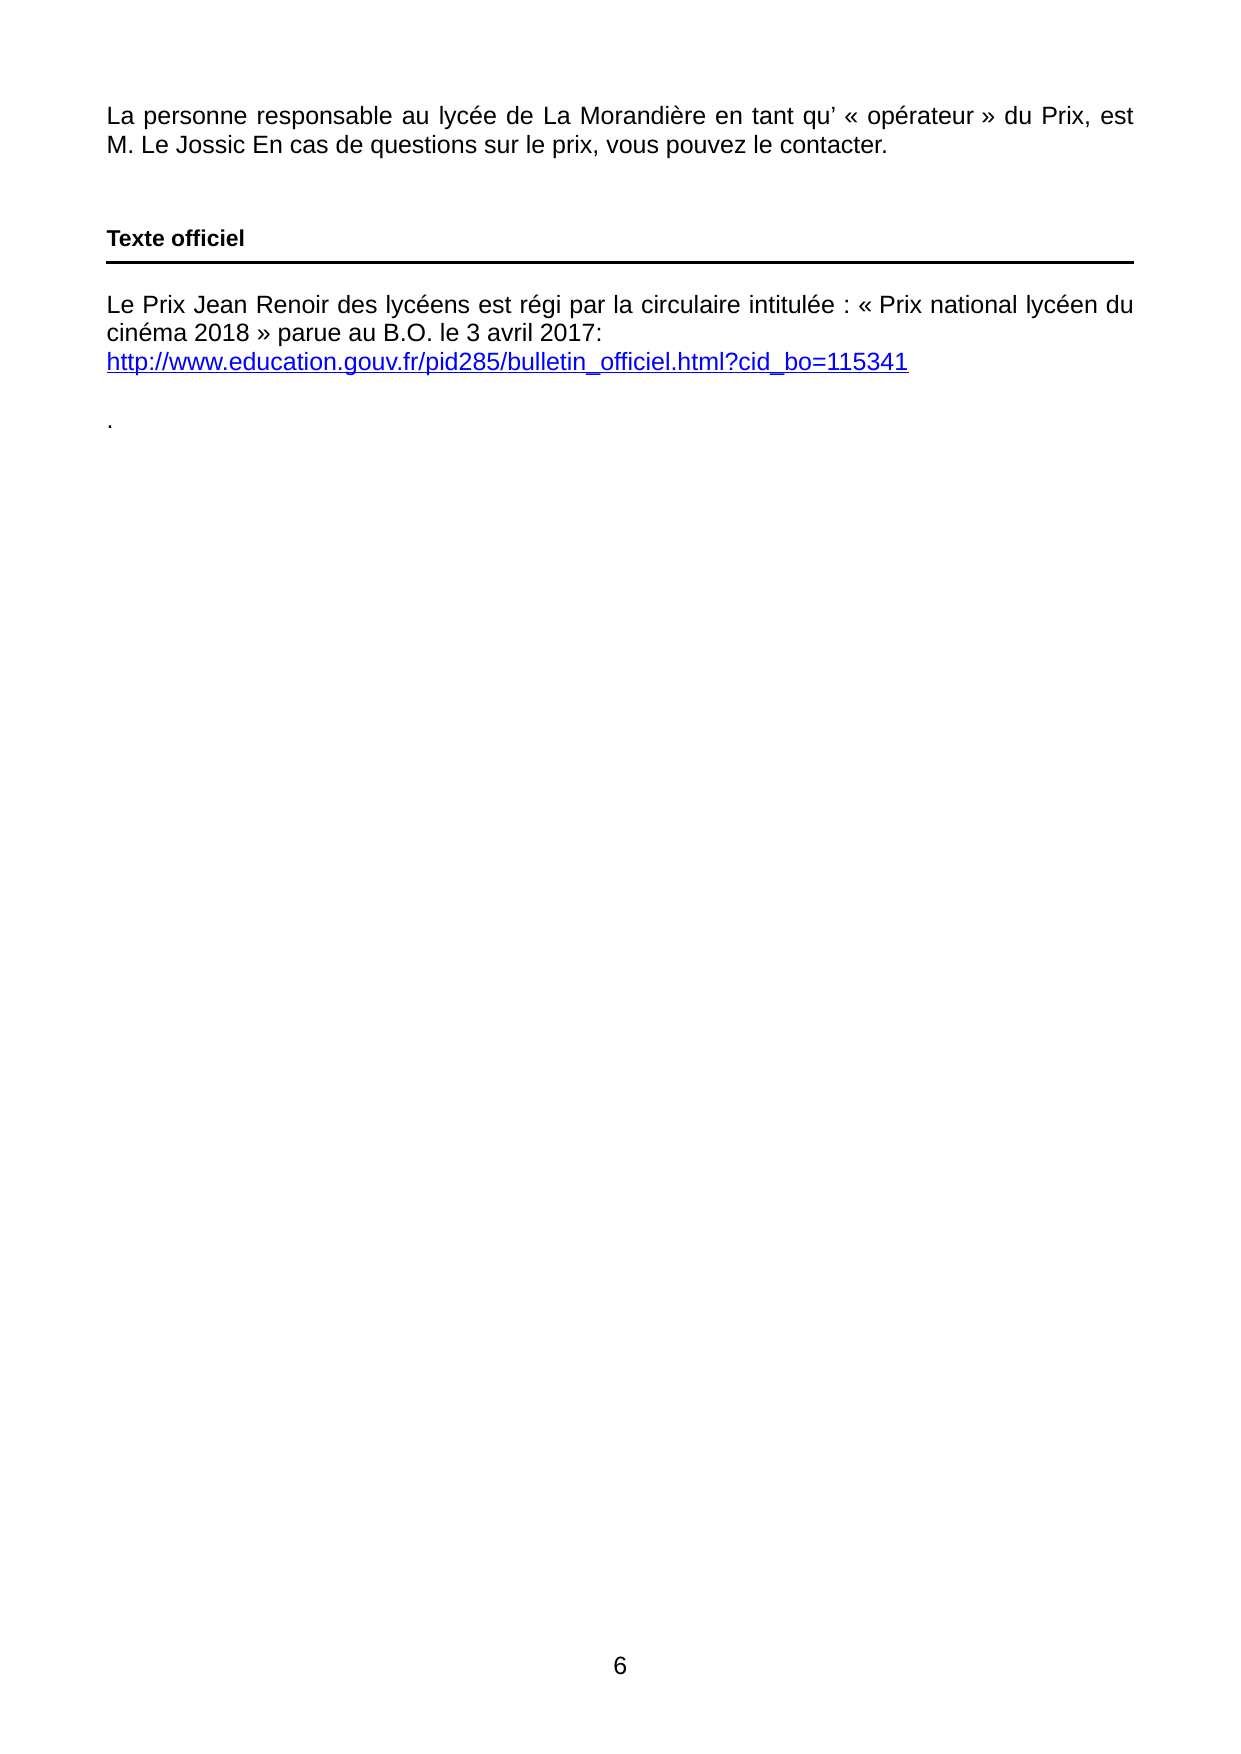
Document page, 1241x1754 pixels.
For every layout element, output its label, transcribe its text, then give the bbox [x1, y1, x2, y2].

text Le Prix Jean Renoir des lycéens est régi par la circulaire intitulée : « Prix national lycéen du cinéma 2018 » parue au B.O. le 3 avril 2017: [106, 289, 1134, 347]
text http://www.education.gouv.fr/pid285/bulletin_officiel.html?cid_bo=115341 [106, 347, 1134, 376]
text La personne responsable au lycée de La Morandière en tant qu’ « opérateur » du Prix, est M. Le Jossic En cas de questions sur le prix, vous pouvez le contacter. [106, 101, 1134, 158]
subtitle Texte officiel [106, 225, 1134, 261]
text . [106, 404, 1134, 433]
